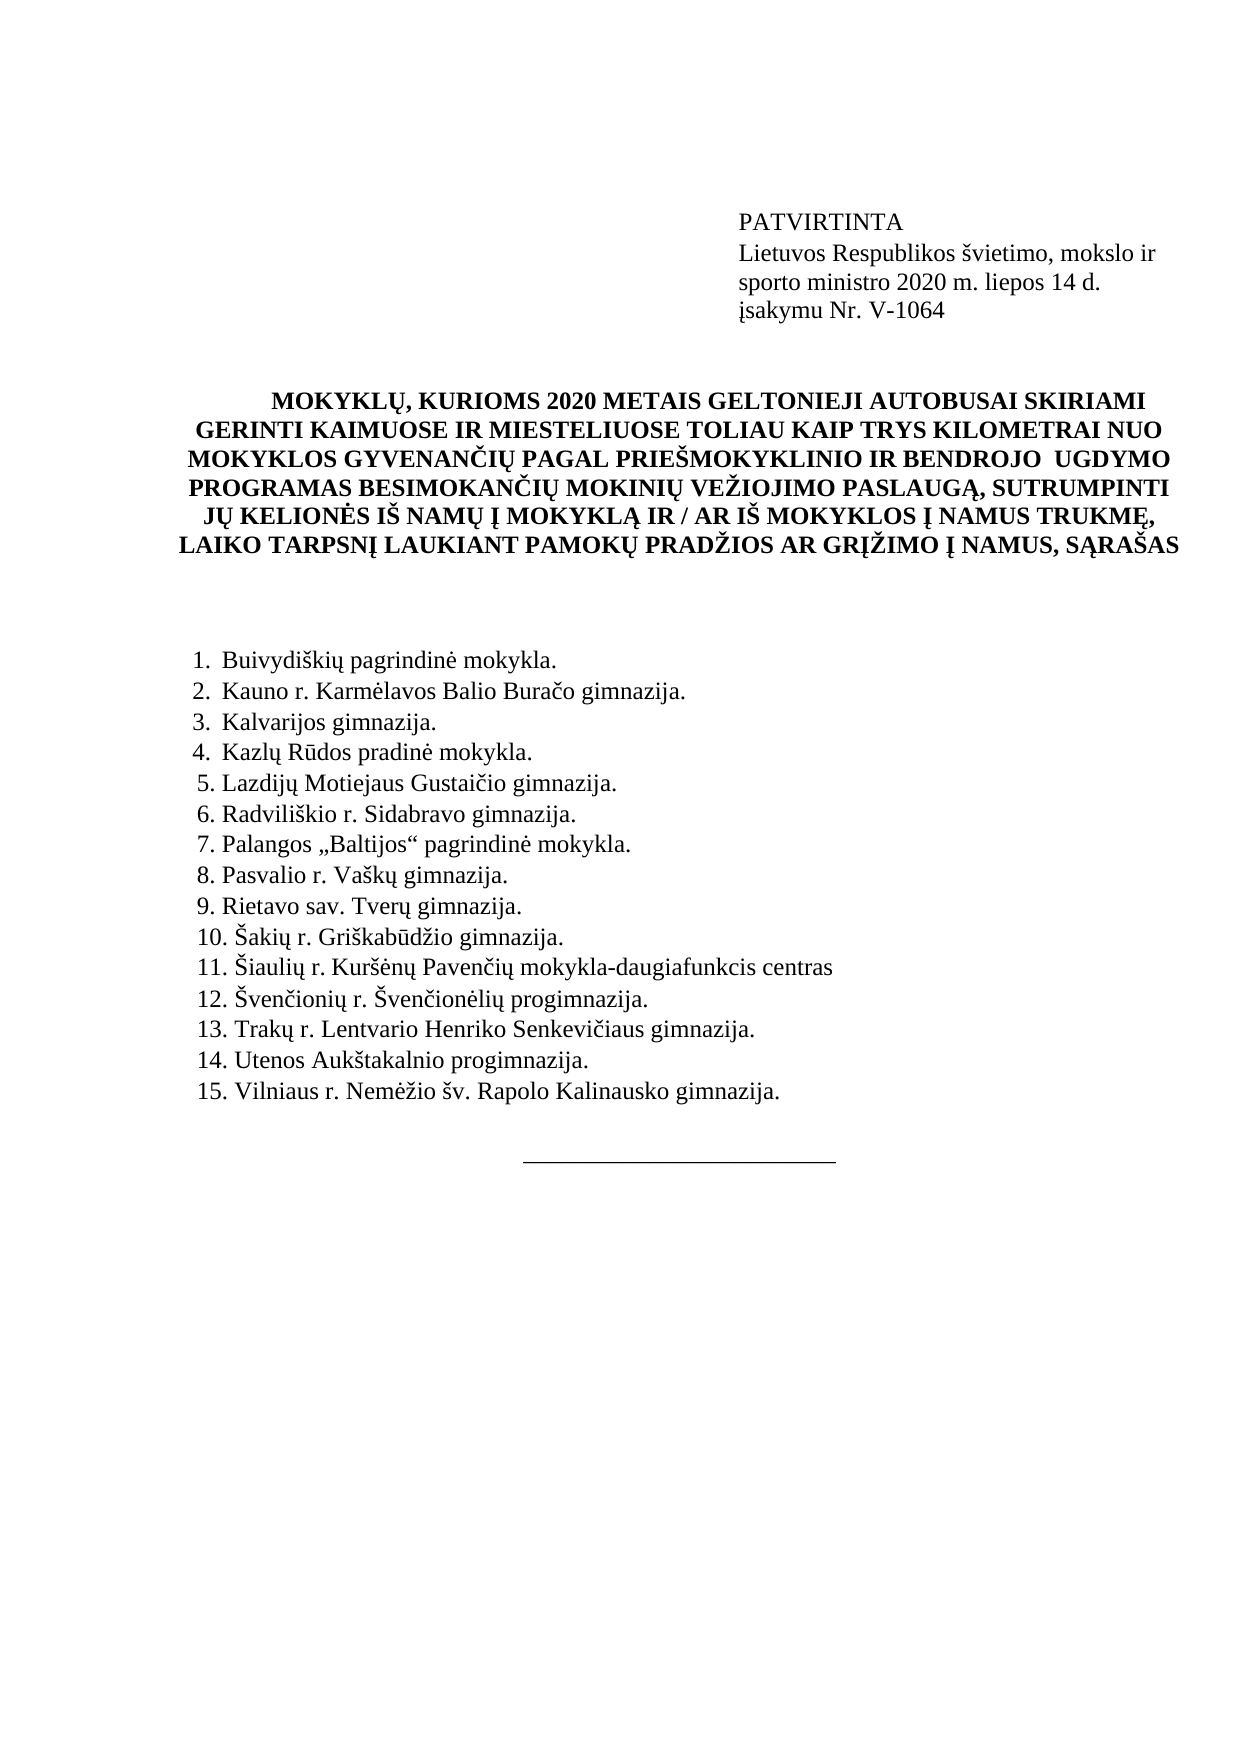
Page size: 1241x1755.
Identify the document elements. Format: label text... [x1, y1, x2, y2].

text 6. Radviliškio r. Sidabravo gimnazija. [197, 799, 1181, 827]
text 7. Palangos „Baltijos“ pagrindinė mokykla. [197, 829, 1181, 858]
text 9. Rietavo sav. Tverų gimnazija. [197, 891, 1181, 920]
text 12. Švenčionių r. Švenčionėlių progimnazija. [197, 984, 1181, 1013]
text 1. Buivydiškių pagrindinė mokykla. [162, 645, 1181, 674]
text 5. Lazdijų Motiejaus Gustaičio gimnazija. [197, 768, 1181, 797]
text 8. Pasvalio r. Vaškų gimnazija. [197, 860, 1181, 889]
text MOKYKLŲ, KURIOMS 2020 METAIS GELTONIEJI AUTOBUSAI SKIRIAMI GERINTI KAIMUOSE IR MIESTELIUOSE TOLIAU KAIP TRYS KILOMETRAI NUO MOKYKLOS GYVENANČIŲ PAGAL PRIEŠMOKYKLINIO IR BENDROJO UGDYMO PROGRAMAS BESIMOKANČIŲ MOKINIŲ VEŽIOJIMO PASLAUGĄ, SUTRUMPINTI JŲ KELIONĖS IŠ NAMŲ Į MOKYKLĄ IR / AR IŠ MOKYKLOS Į NAMUS TRUKMĘ, LAIKO TARPSNĮ LAUKIANT PAMOKŲ PRADŽIOS AR GRĮŽIMO Į NAMUS, SĄRAŠAS [177, 386, 1181, 559]
text 11. Šiaulių r. Kuršėnų Pavenčių mokykla-daugiafunkcis centras [197, 952, 1181, 982]
text 4. Kazlų Rūdos pradinė mokykla. [162, 737, 1181, 766]
text sporto ministro 2020 m. liepos 14 d. [738, 267, 1181, 295]
text _________________________ [177, 1137, 1181, 1166]
text 2. Kauno r. Karmėlavos Balio Buračo gimnazija. [162, 676, 1181, 704]
text 3. Kalvarijos gimnazija. [162, 707, 1181, 735]
text 14. Utenos Aukštakalnio progimnazija. [197, 1045, 1181, 1074]
text įsakymu Nr. V-1064 [738, 295, 1181, 324]
text PATVIRTINTA [738, 207, 1181, 235]
text 10. Šakių r. Griškabūdžio gimnazija. [197, 922, 1181, 950]
text 15. Vilniaus r. Nemėžio šv. Rapolo Kalinausko gimnazija. [197, 1076, 1181, 1105]
text Lietuvos Respublikos švietimo, mokslo ir [738, 238, 1181, 267]
text 13. Trakų r. Lentvario Henriko Senkevičiaus gimnazija. [197, 1014, 1181, 1043]
